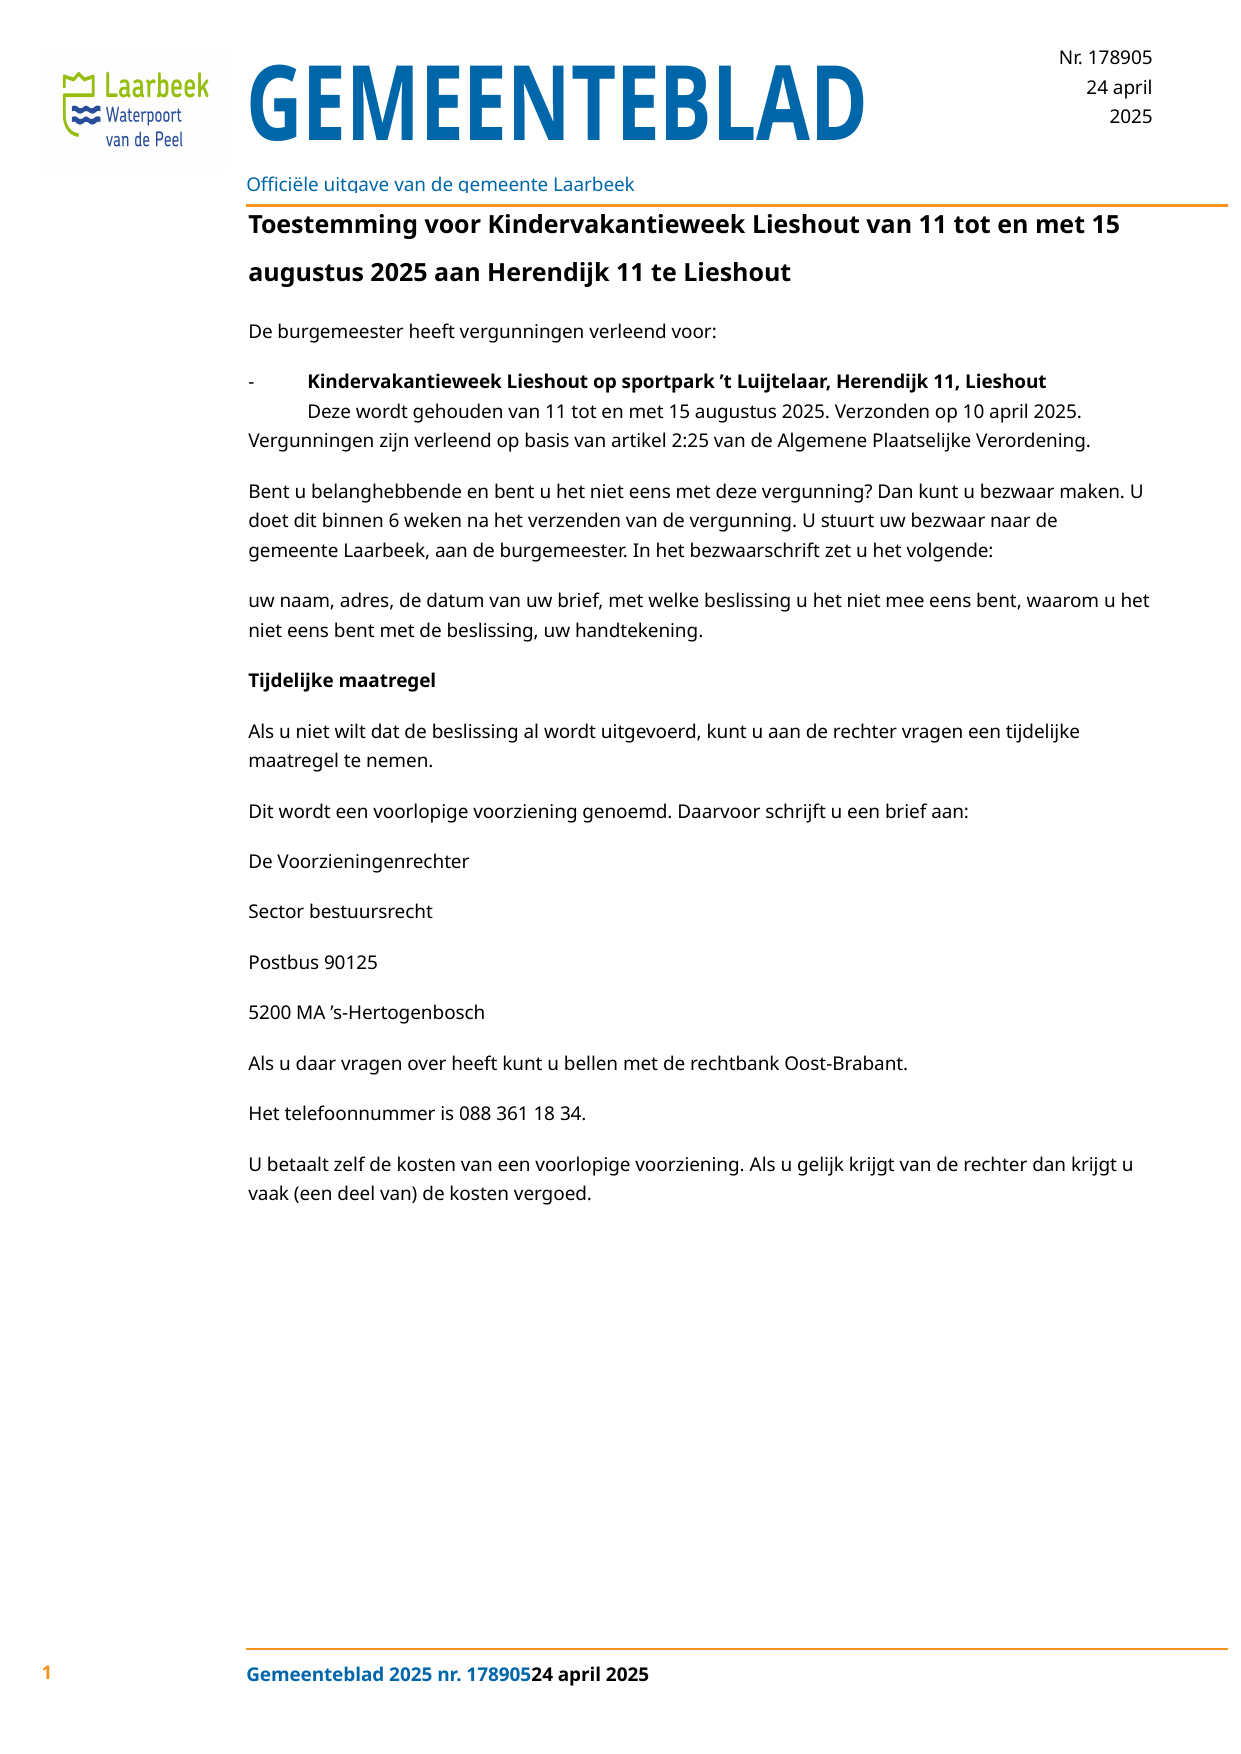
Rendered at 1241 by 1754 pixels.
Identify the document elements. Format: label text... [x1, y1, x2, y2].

list Deze wordt gehouden van 11 tot en met 15 augustus 2025. Verzonden op 10 april 2025. [248, 398, 1152, 424]
text Het telefoonnummer is 088 361 18 34. [248, 1100, 1152, 1126]
list Kindervakantieweek Lieshout op sportpark ’t Luijtelaar, Herendijk 11, Lieshout [248, 368, 1152, 394]
text 5200 MA ’s-Hertogenbosch [248, 999, 1152, 1025]
text uw naam, adres, de datum van uw brief, met welke beslissing u het niet mee eens bent, waarom u het niet eens bent met de beslissing, uw handtekening. [248, 587, 1152, 643]
text Postbus 90125 [248, 949, 1152, 975]
text Sector bestuursrecht [248, 899, 1152, 924]
text De Voorzieningenrechter [248, 848, 1152, 874]
picture [41, 47, 231, 172]
text Vergunningen zijn verleend op basis van artikel 2:25 van de Algemene Plaatselijke Verordening. [248, 427, 1152, 453]
text De burgemeester heeft vergunningen verleend voor: [248, 318, 1152, 344]
text Tijdelijke maatregel [248, 667, 1152, 693]
text Toestemming voor Kindervakantieweek Lieshout van 11 tot en met 15 augustus 2025 aan Herendijk 11 te Lieshout [248, 207, 1152, 288]
text Bent u belanghebbende en bent u het niet eens met deze vergunning? Dan kunt u bezwaar maken. U doet dit binnen 6 weken na het verzenden van de vergunning. U stuurt uw bezwaar naar de gemeente Laarbeek, aan de burgemeester. In het bezwaarschrift zet u het volgende: [248, 478, 1152, 563]
text Als u daar vragen over heeft kunt u bellen met de rechtbank Oost-Brabant. [248, 1050, 1152, 1076]
text Dit wordt een voorlopige voorziening genoemd. Daarvoor schrijft u een brief aan: [248, 798, 1152, 824]
text U betaalt zelf de kosten van een voorlopige voorziening. Als u gelijk krijgt van de rechter dan krijgt u vaak (een deel van) de kosten vergoed. [248, 1151, 1152, 1206]
text Als u niet wilt dat de beslissing al wordt uitgevoerd, kunt u aan de rechter vragen een tijdelijke maatregel te nemen. [248, 718, 1152, 773]
